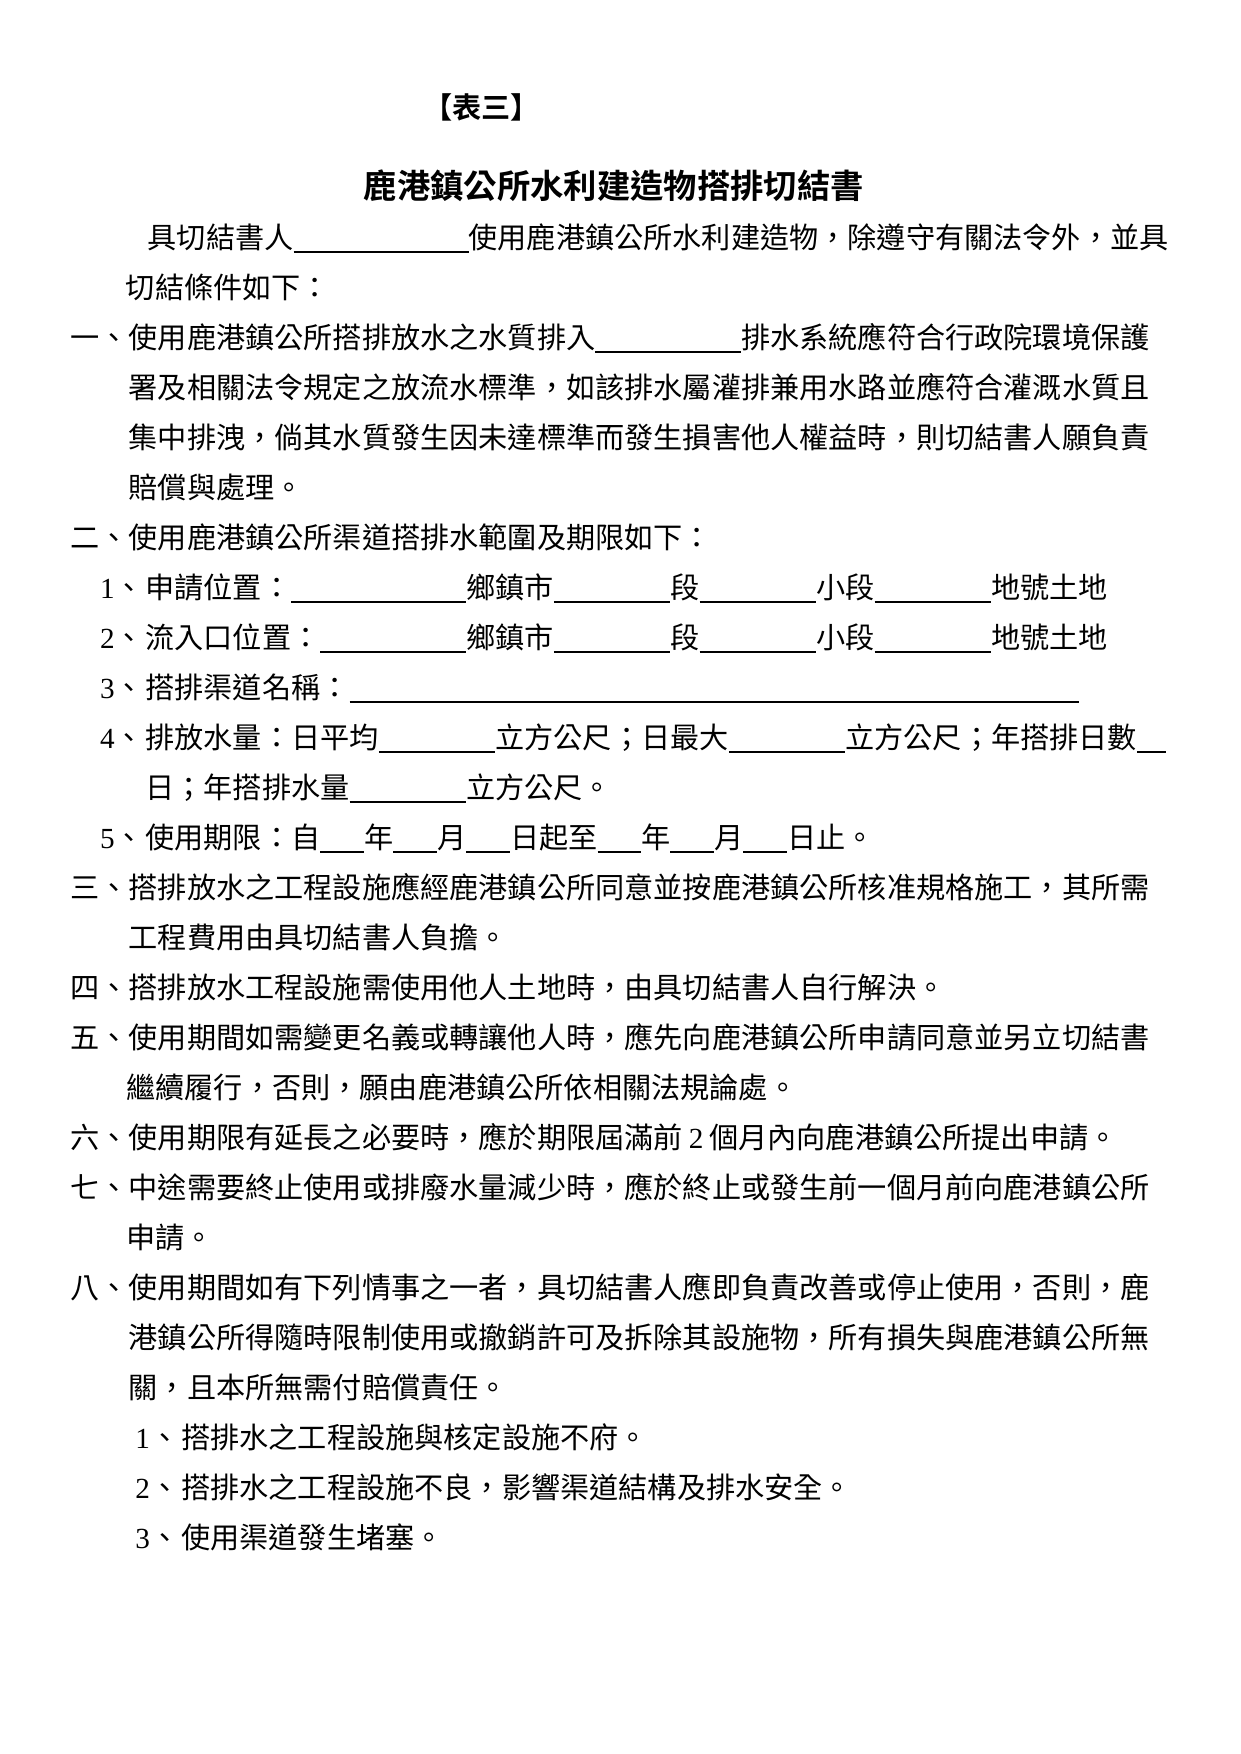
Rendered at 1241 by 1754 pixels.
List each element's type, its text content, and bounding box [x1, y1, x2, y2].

list 搭排渠道名稱： [100, 658, 1170, 708]
list 申請位置： 鄉鎮市 段 小段 地號土地 [100, 558, 1170, 608]
list 使用渠道發生堵塞。 [135, 1508, 1170, 1558]
text 八、使用期間如有下列情事之一者，具切結書人應即負責改善或停止使用，否則，鹿港鎮公所得隨時限制使用或撤銷許可及拆除其設施物，所有損失與鹿港鎮公所無關，且本所無需付賠償責任。 [70, 1258, 1170, 1408]
text 二、使用鹿港鎮公所渠道搭排水範圍及期限如下： [70, 508, 1170, 558]
text 五、使用期間如需變更名義或轉讓他人時，應先向鹿港鎮公所申請同意並另立切結書繼續履行，否則，願由鹿港鎮公所依相關法規論處。 [70, 1008, 1170, 1108]
text 四、搭排放水工程設施需使用他人土地時，由具切結書人自行解決。 [70, 958, 1170, 1008]
text 鹿港鎮公所水利建造物搭排切結書 [203, 158, 1170, 208]
text 【表三】 [423, 84, 540, 127]
list 搭排水之工程設施與核定設施不府。 [135, 1408, 1170, 1458]
text 七、中途需要終止使用或排廢水量減少時，應於終止或發生前一個月前向鹿港鎮公所申請。 [70, 1158, 1170, 1258]
text 六、使用期限有延長之必要時，應於期限屆滿前2個月內向鹿港鎮公所提出申請。 [70, 1108, 1170, 1158]
list 搭排水之工程設施不良，影響渠道結構及排水安全。 [135, 1458, 1170, 1508]
text 三、搭排放水之工程設施應經鹿港鎮公所同意並按鹿港鎮公所核准規格施工，其所需工程費用由具切結書人負擔。 [70, 858, 1170, 958]
list 排放水量：日平均 立方公尺；日最大 立方公尺；年搭排日數 日；年搭排水量 立方公尺。 [100, 708, 1170, 808]
list 使用期限：自 年 月 日起至 年 月 日止。 [100, 808, 1170, 858]
text 一、使用鹿港鎮公所搭排放水之水質排入 排水系統應符合行政院環境保護署及相關法令規定之放流水標準，如該排水屬灌排兼用水路並應符合灌溉水質且集中排洩，倘其水質發生因未達標準而發生損害他人權益時，則切結書人願負責賠償與處理。 [70, 308, 1170, 508]
list 流入口位置： 鄉鎮市 段 小段 地號土地 [100, 608, 1170, 658]
text 具切結書人 使用鹿港鎮公所水利建造物，除遵守有關法令外，並具切結條件如下： [126, 208, 1170, 308]
